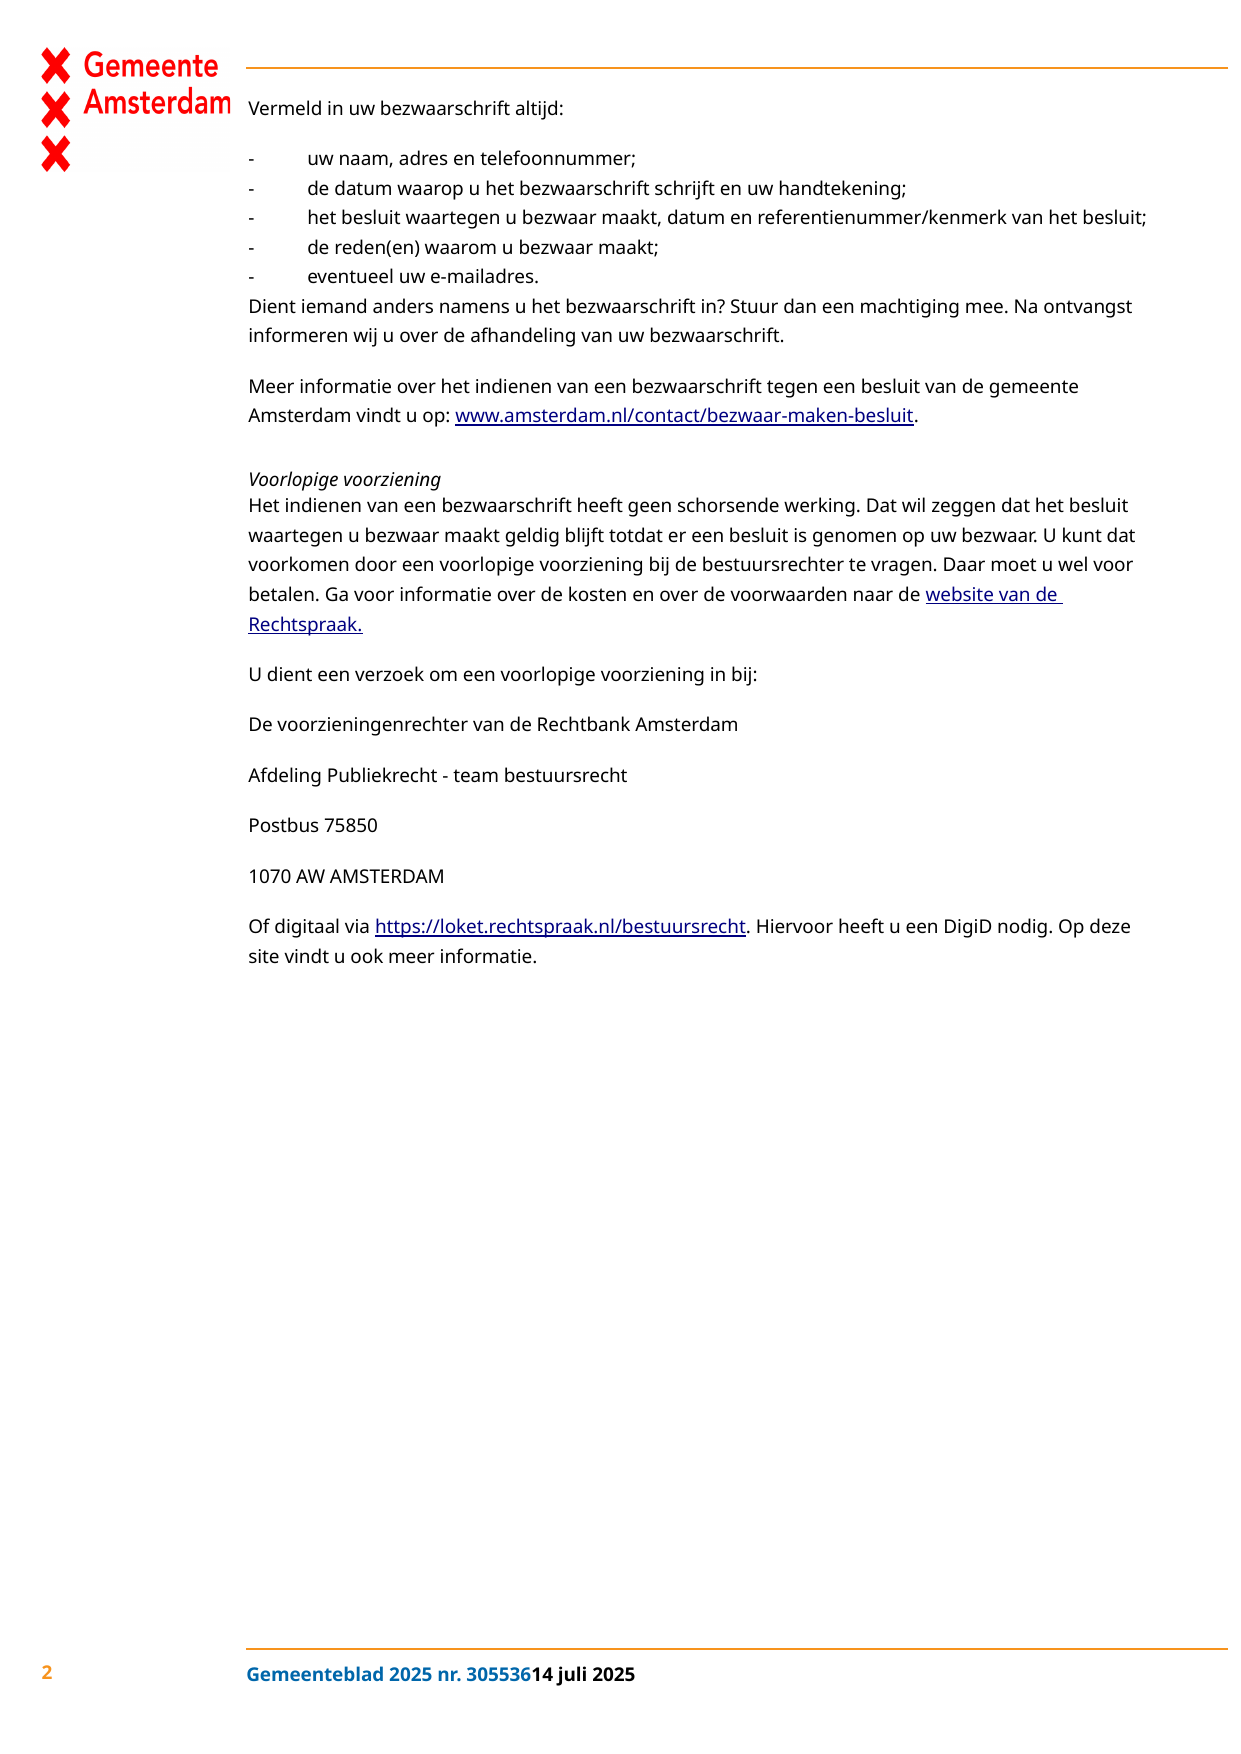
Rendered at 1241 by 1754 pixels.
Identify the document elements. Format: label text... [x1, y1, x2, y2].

text Dient iemand anders namens u het bezwaarschrift in? Stuur dan een machtiging mee. Na ontvangst informeren wij u over de afhandeling van uw bezwaarschrift. [248, 293, 1152, 348]
text Of digitaal via https://loket.rechtspraak.nl/bestuursrecht. Hiervoor heeft u een DigiD nodig. Op deze site vindt u ook meer informatie. [248, 913, 1152, 968]
text Postbus 75850 [248, 812, 1152, 838]
text Afdeling Publiekrecht - team bestuursrecht [248, 762, 1152, 788]
list eventueel uw e-mailadres. [248, 263, 1152, 289]
list uw naam, adres en telefoonnummer; [248, 145, 1152, 171]
text 1070 AW AMSTERDAM [248, 863, 1152, 888]
text De voorzieningenrechter van de Rechtbank Amsterdam [248, 712, 1152, 737]
text Meer informatie over het indienen van een bezwaarschrift tegen een besluit van de gemeente Amsterdam vindt u op: www.amsterdam.nl/contact/bezwaar-maken-besluit. [248, 373, 1152, 428]
list de datum waarop u het bezwaarschrift schrijft en uw handtekening; [248, 175, 1152, 201]
text U dient een verzoek om een voorlopige voorziening in bij: [248, 661, 1152, 687]
text Vermeld in uw bezwaarschrift altijd: [248, 95, 1152, 121]
list de reden(en) waarom u bezwaar maakt; [248, 234, 1152, 260]
list het besluit waartegen u bezwaar maakt, datum en referentienummer/kenmerk van het besluit; [248, 204, 1152, 230]
picture [41, 47, 231, 172]
text Voorlopige voorziening [248, 467, 1152, 492]
text Het indienen van een bezwaarschrift heeft geen schorsende werking. Dat wil zeggen dat het besluit waartegen u bezwaar maakt geldig blijft totdat er een besluit is genomen op uw bezwaar. U kunt dat voorkomen door een voorlopige voorziening bij de bestuursrechter te vragen. Daar moet u wel voor betalen. Ga voor informatie over de kosten en over de voorwaarden naar de website van de Rechtspraak. [248, 492, 1152, 636]
